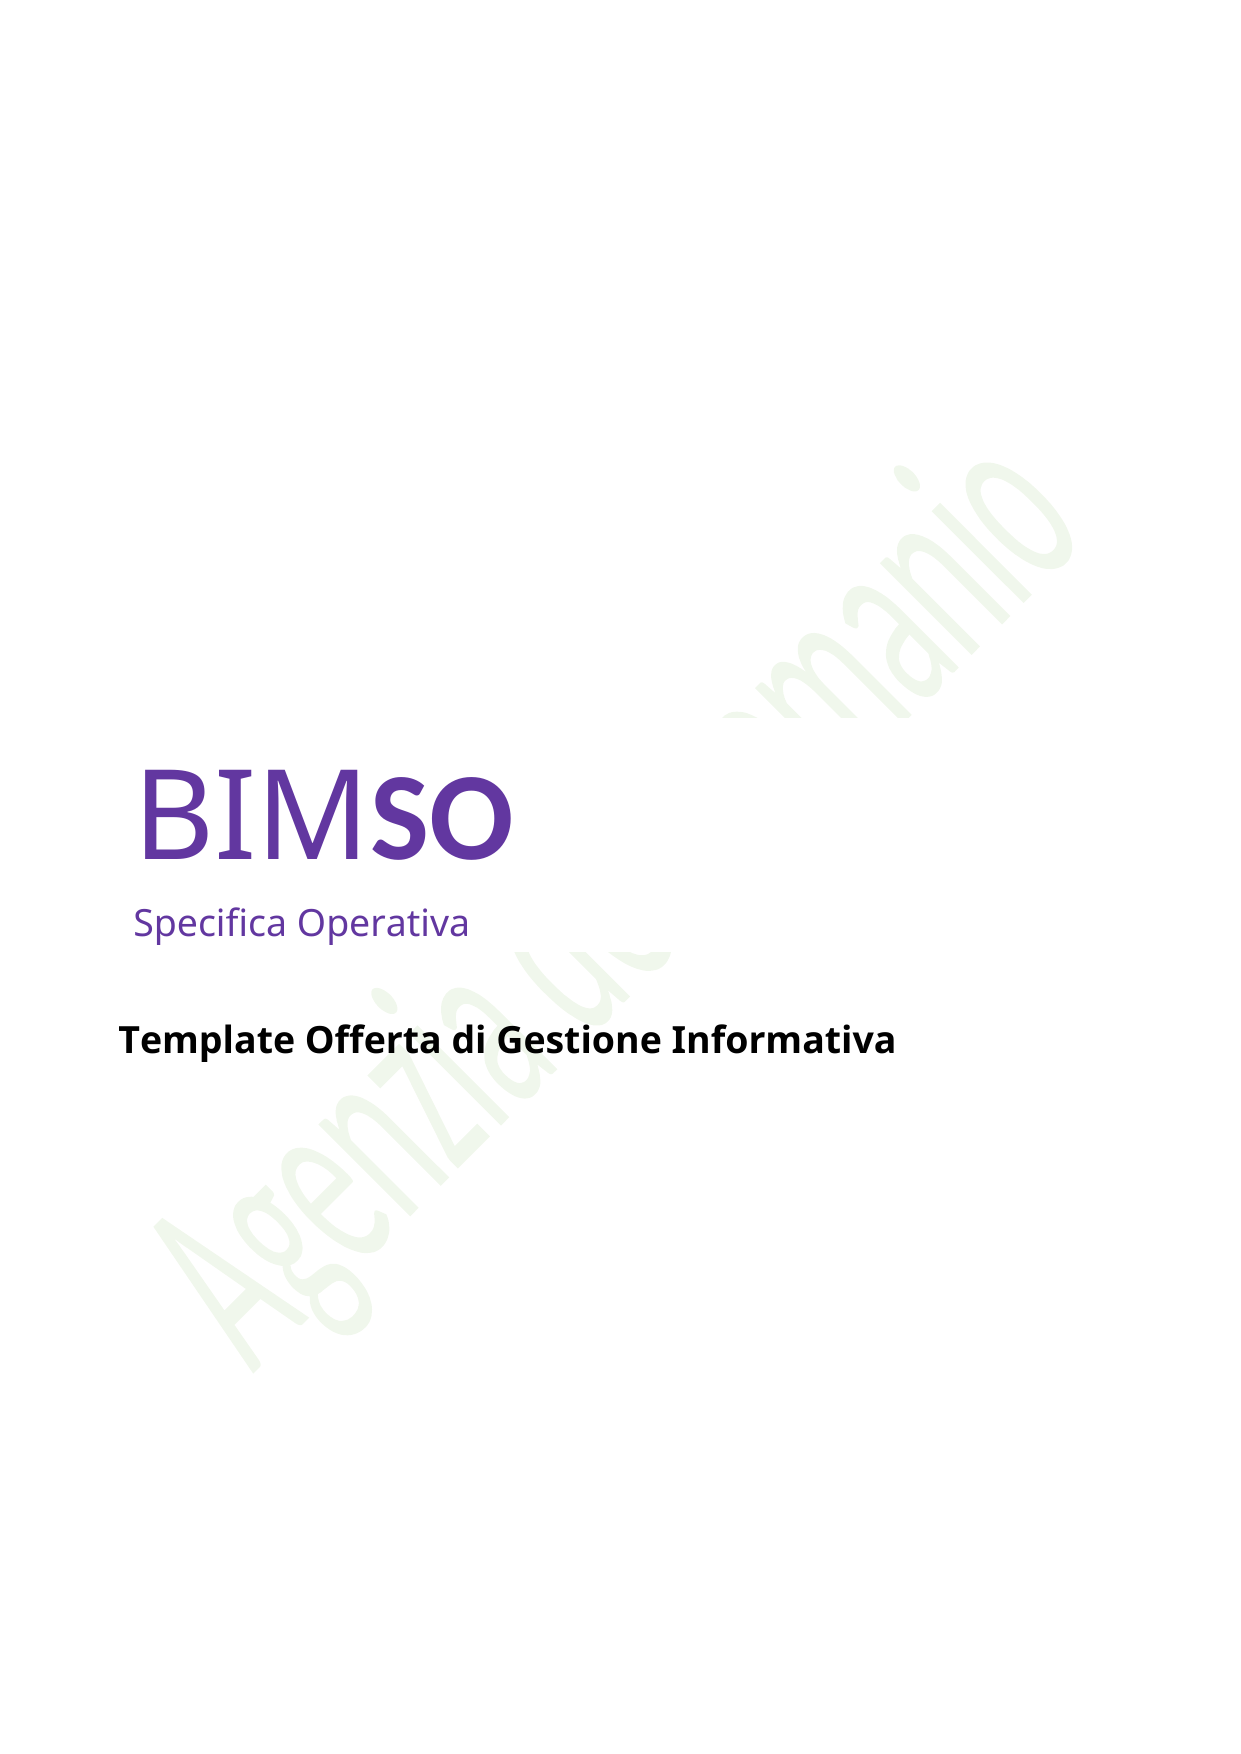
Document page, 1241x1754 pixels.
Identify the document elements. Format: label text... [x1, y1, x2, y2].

text Template Offerta di Gestione Informativa [409, 1037, 439, 1065]
text Specifica Operativa [133, 896, 1076, 944]
text BIMSO [133, 726, 1076, 896]
text Template Offerta di Gestione Informativa [118, 1014, 496, 1065]
text Template Offerta di Gestione Informativa [504, 1014, 1122, 1065]
